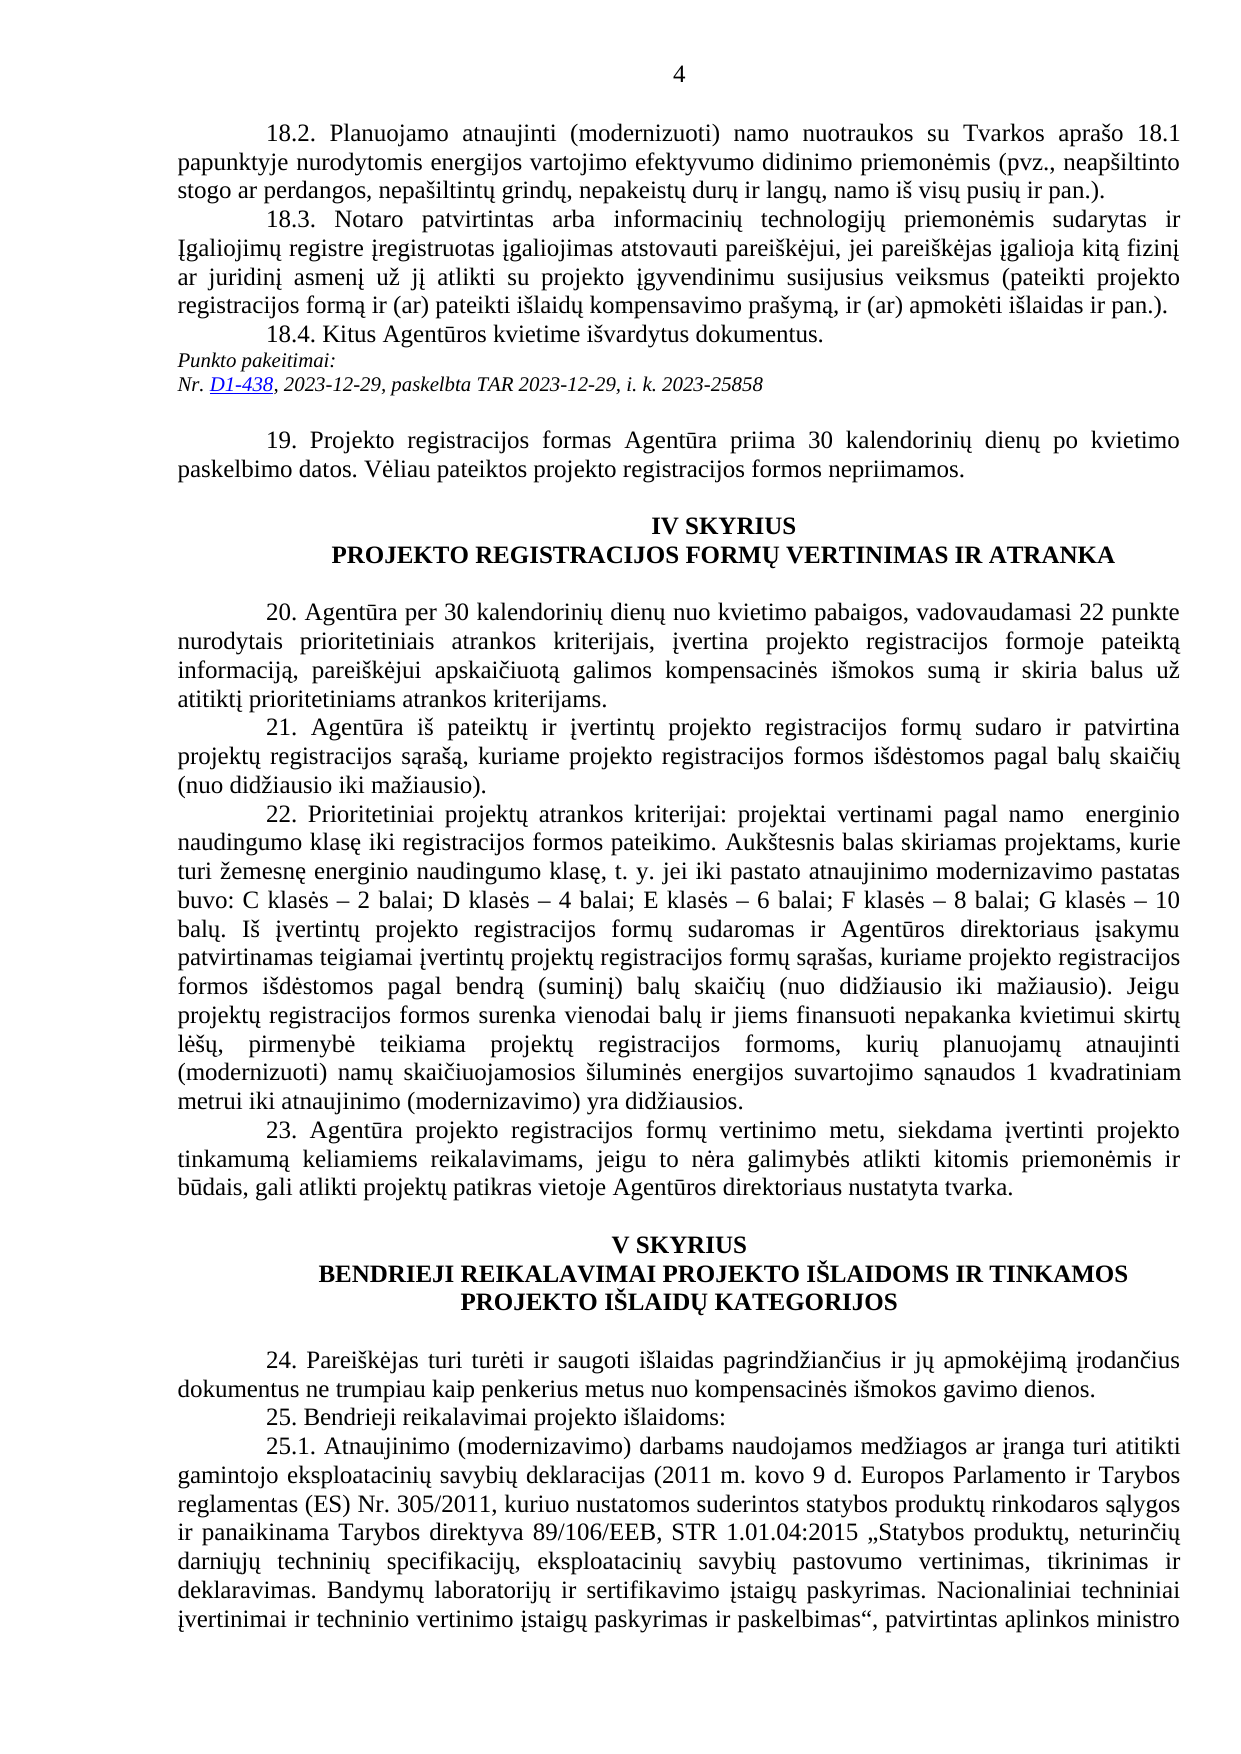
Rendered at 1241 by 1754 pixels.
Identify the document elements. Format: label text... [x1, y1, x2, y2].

text BENDRIEJI REIKALAVIMAI PROJEKTO IŠLAIDOMS IR TINKAMOS PROJEKTO IŠLAIDŲ KATEGORIJOS [177, 1259, 1181, 1316]
text V SKYRIUS [177, 1230, 1181, 1259]
text 23. Agentūra projekto registracijos formų vertinimo metu, siekdama įvertinti projekto tinkamumą keliamiems reikalavimams, jeigu to nėra galimybės atlikti kitomis priemonėmis ir būdais, gali atlikti projektų patikras vietoje Agentūros direktoriaus nustatyta tvarka. [177, 1115, 1181, 1201]
text IV SKYRIUS [177, 511, 1181, 540]
text 24. Pareiškėjas turi turėti ir saugoti išlaidas pagrindžiančius ir jų apmokėjimą įrodančius dokumentus ne trumpiau kaip penkerius metus nuo kompensacinės išmokos gavimo dienos. [177, 1345, 1181, 1402]
text Nr. D1-438, 2023-12-29, paskelbta TAR 2023-12-29, i. k. 2023-25858 [177, 372, 1181, 396]
text PROJEKTO REGISTRACIJOS FORMŲ VERTINIMAS IR ATRANKA [177, 540, 1181, 569]
text Punkto pakeitimai: [177, 348, 1181, 372]
text 22. Prioritetiniai projektų atrankos kriterijai: projektai vertinami pagal namo energinio naudingumo klasę iki registracijos formos pateikimo. Aukštesnis balas skiriamas projektams, kurie turi žemesnę energinio naudingumo klasę, t. y. jei iki pastato atnaujinimo modernizavimo pastatas buvo: C klasės – 2 balai; D klasės – 4 balai; E klasės – 6 balai; F klasės – 8 balai; G klasės – 10 balų. Iš įvertintų projekto registracijos formų sudaromas ir Agentūros direktoriaus įsakymu patvirtinamas teigiamai įvertintų projektų registracijos formų sąrašas, kuriame projekto registracijos formos išdėstomos pagal bendrą (suminį) balų skaičių (nuo didžiausio iki mažiausio). Jeigu projektų registracijos formos surenka vienodai balų ir jiems finansuoti nepakanka kvietimui skirtų lėšų, pirmenybė teikiama projektų registracijos formoms, kurių planuojamų atnaujinti (modernizuoti) namų skaičiuojamosios šiluminės energijos suvartojimo sąnaudos 1 kvadratiniam metrui iki atnaujinimo (modernizavimo) yra didžiausios. [177, 799, 1181, 1115]
text 21. Agentūra iš pateiktų ir įvertintų projekto registracijos formų sudaro ir patvirtina projektų registracijos sąrašą, kuriame projekto registracijos formos išdėstomos pagal balų skaičių (nuo didžiausio iki mažiausio). [177, 712, 1181, 799]
text 18.2. Planuojamo atnaujinti (modernizuoti) namo nuotraukos su Tvarkos aprašo 18.1 papunktyje nurodytomis energijos vartojimo efektyvumo didinimo priemonėmis (pvz., neapšiltinto stogo ar perdangos, nepašiltintų grindų, nepakeistų durų ir langų, namo iš visų pusių ir pan.). [177, 118, 1181, 204]
text 25.1. Atnaujinimo (modernizavimo) darbams naudojamos medžiagos ar įranga turi atitikti gamintojo eksploatacinių savybių deklaracijas (2011 m. kovo 9 d. Europos Parlamento ir Tarybos reglamentas (ES) Nr. 305/2011, kuriuo nustatomos suderintos statybos produktų rinkodaros sąlygos ir panaikinama Tarybos direktyva 89/106/EEB, STR 1.01.04:2015 „Statybos produktų, neturinčių darniųjų techninių specifikacijų, eksploatacinių savybių pastovumo vertinimas, tikrinimas ir deklaravimas. Bandymų laboratorijų ir sertifikavimo įstaigų paskyrimas. Nacionaliniai techniniai įvertinimai ir techninio vertinimo įstaigų paskyrimas ir paskelbimas“, patvirtintas aplinkos ministro [177, 1431, 1181, 1632]
text 19. Projekto registracijos formas Agentūra priima 30 kalendorinių dienų po kvietimo paskelbimo datos. Vėliau pateiktos projekto registracijos formos nepriimamos. [177, 425, 1181, 482]
text 18.3. Notaro patvirtintas arba informacinių technologijų priemonėmis sudarytas ir Įgaliojimų registre įregistruotas įgaliojimas atstovauti pareiškėjui, jei pareiškėjas įgalioja kitą fizinį ar juridinį asmenį už jį atlikti su projekto įgyvendinimu susijusius veiksmus (pateikti projekto registracijos formą ir (ar) pateikti išlaidų kompensavimo prašymą, ir (ar) apmokėti išlaidas ir pan.). [177, 204, 1181, 319]
text 20. Agentūra per 30 kalendorinių dienų nuo kvietimo pabaigos, vadovaudamasi 22 punkte nurodytais prioritetiniais atrankos kriterijais, įvertina projekto registracijos formoje pateiktą informaciją, pareiškėjui apskaičiuotą galimos kompensacinės išmokos sumą ir skiria balus už atitiktį prioritetiniams atrankos kriterijams. [177, 597, 1181, 712]
text 25. Bendrieji reikalavimai projekto išlaidoms: [177, 1402, 1181, 1431]
text 18.4. Kitus Agentūros kvietime išvardytus dokumentus. [177, 319, 1181, 348]
